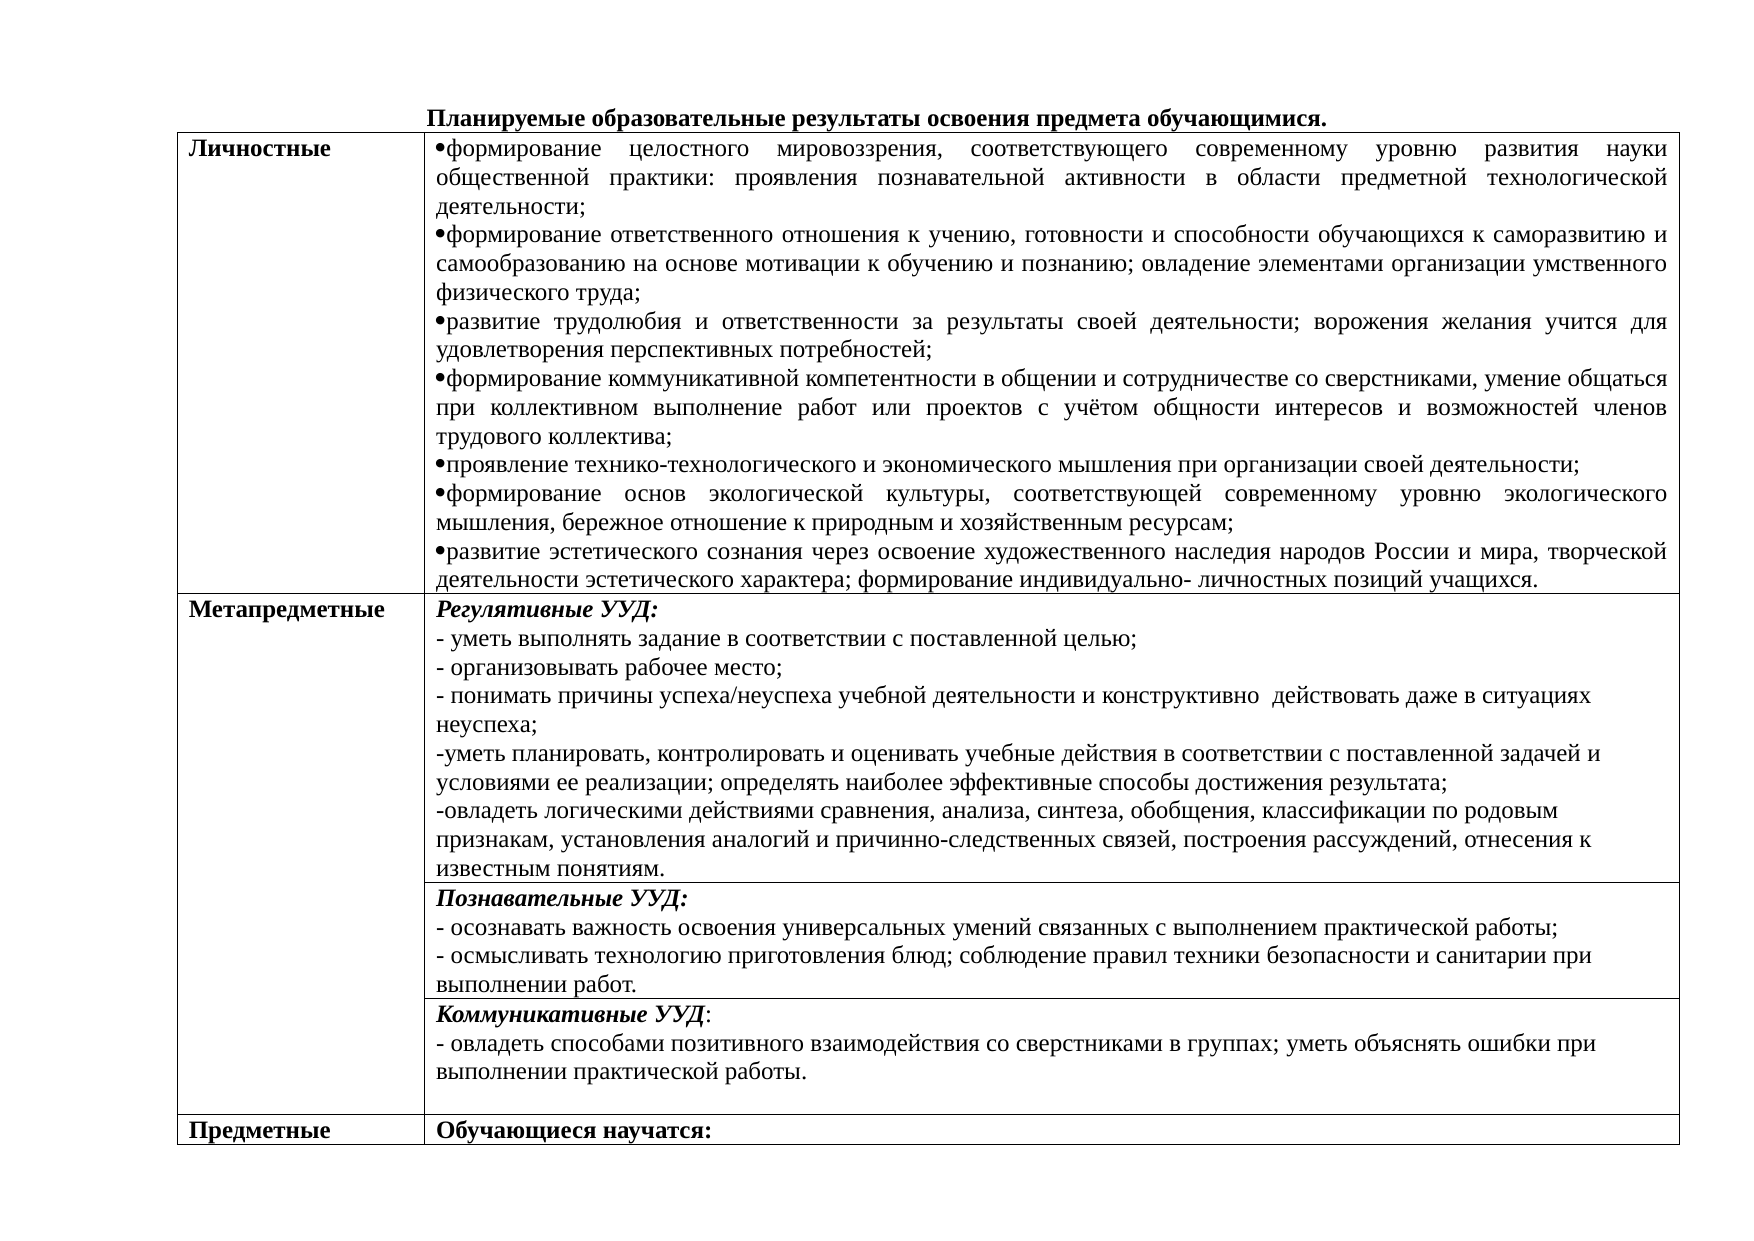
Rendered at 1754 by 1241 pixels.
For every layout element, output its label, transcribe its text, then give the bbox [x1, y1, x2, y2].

table_cell Метапредметные [178, 594, 424, 1114]
table_cell Коммуникативные УУД: - овладеть способами позитивного взаимодействия со сверстниками в группах; уметь объяснять ошибки при выполнении практической работы. [425, 999, 1679, 1114]
table_header формирование целостного мировоззрения, соответствующего современному уровню развития науки общественной практики: проявления познавательной активности в области предметной технологической деятельности; формирование ответственного отношения к учению, готовности и способности обучающихся к саморазвитию и самообразованию на основе мотивации к обучению и познанию; овладение элементами организации умственного физического труда; развитие трудолюбия и ответственности за результаты своей деятельности; ворожения желания учится для удовлетворения перспективных потребностей; формирование коммуникативной компетентности в общении и сотрудничестве со сверстниками, умение общаться при коллективном выполнение работ или проектов с учётом общности интересов и возможностей членов трудового коллектива; проявление технико-технологического и экономического мышления при организации своей деятельности; формирование основ экологической культуры, соответствующей современному уровню экологического мышления, бережное отношение к природным и хозяйственным ресурсам; развитие эстетического сознания через освоение художественного наследия народов России и мира, творческой деятельности эстетического характера; формирование индивидуально- личностных позиций учащихся. [425, 133, 1679, 593]
table_cell Обучающиеся научатся: искать и рационально использовать учебную и дополнительную техническую и технологическую информацию для проектирования и создания объектов труда; применять элементы прикладной экономики при обосновании технологий и проектов; примерной экономической оценке возможной прибыли с учетом сложившейся ситуации на рынке товаров и услуг. достижение необходимой точности движений при выполнении различных технологических операций; соблюдение требуемой величины усилия, прикладываемого к инструменту, с учетом технологических требований; Обучающиеся получат возможность научиться: классифицировать виды и назначения методов получения и преобразования материалов, энергии, информации, объектов живой природы и социальной среды, а также соответствующих технологий промышленного производства; подбирать и применять инструменты, приборы и оборудование в технологических процессах с учетом областей их применения; рассчитывать себестоимость продукта труда; оценивать свои способности и готовность к труду в конкретной предметной деятельности; выбору профиля технологической подготовки в старших классах полной средней школы или профессии в организациях начального профессионального или среднего специального обучения; осознанию ответственности за качество результатов труда. [425, 1115, 1679, 1144]
table_cell Предметные [178, 1115, 424, 1144]
table_cell Познавательные УУД: - осознавать важность освоения универсальных умений связанных с выполнением практической работы; - осмысливать технологию приготовления блюд; соблюдение правил техники безопасности и санитарии при выполнении работ. [425, 883, 1679, 998]
table_header Личностные [178, 133, 424, 593]
text Планируемые образовательные результаты освоения предмета обучающимися. [118, 103, 1636, 132]
table_cell Регулятивные УУД: - уметь выполнять задание в соответствии с поставленной целью; - организовывать рабочее место; - понимать причины успеха/неуспеха учебной деятельности и конструктивно действовать даже в ситуациях неуспеха; -уметь планировать, контролировать и оценивать учебные действия в соответствии с поставленной задачей и условиями ее реализации; определять наиболее эффективные способы достижения результата; -овладеть логическими действиями сравнения, анализа, синтеза, обобщения, классификации по родовым признакам, установления аналогий и причинно-следственных связей, построения рассуждений, отнесения к известным понятиям. [425, 594, 1679, 882]
